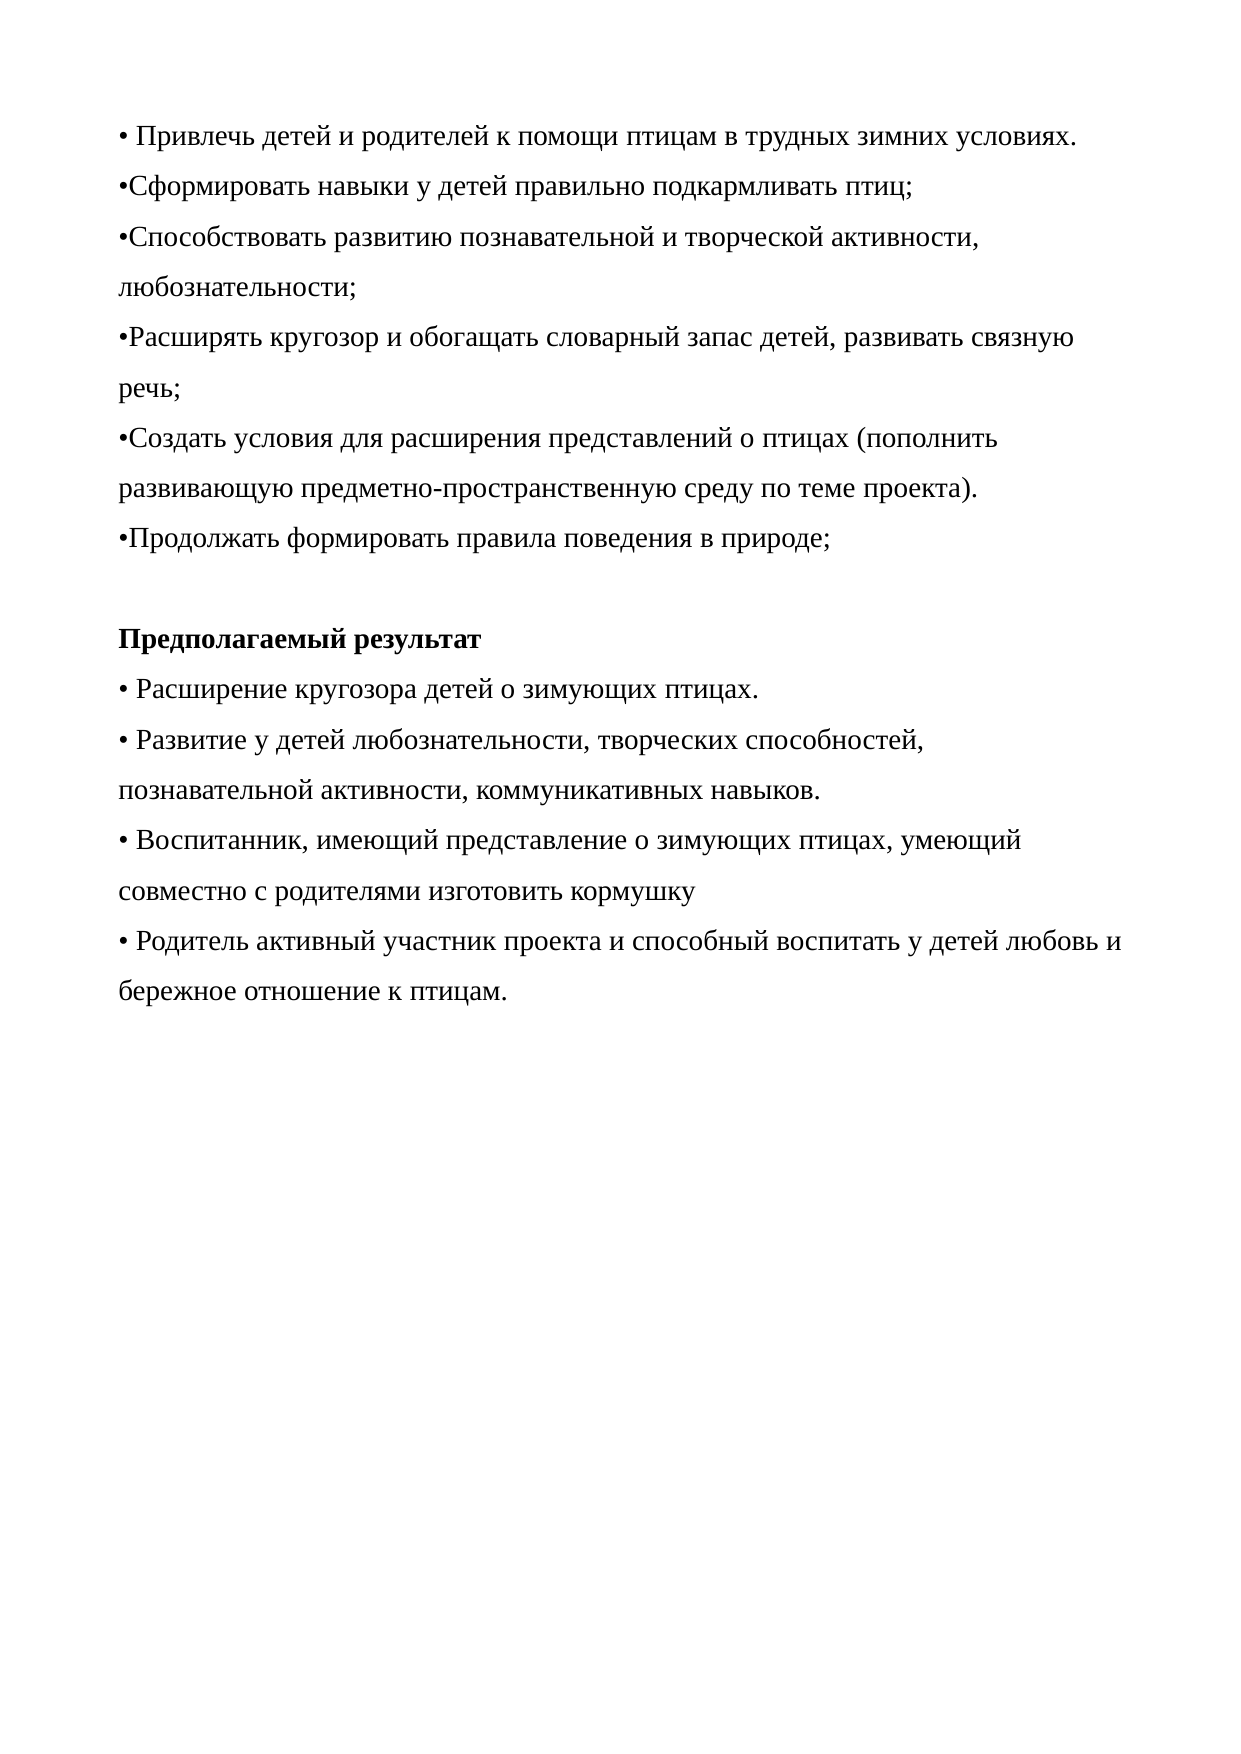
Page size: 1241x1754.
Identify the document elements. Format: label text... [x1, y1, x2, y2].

text • Расширение кругозора детей о зимующих птицах. [118, 672, 1122, 705]
text • Привлечь детей и родителей к помощи птицам в трудных зимних условиях. [118, 118, 1122, 152]
text •Способствовать развитию познавательной и творческой активности, любознательности; [118, 219, 1122, 303]
text •Создать условия для расширения представлений о птицах (пополнить развивающую предметно-пространственную среду по теме проекта). [118, 420, 1122, 504]
text • Родитель активный участник проекта и способный воспитать у детей любовь и бережное отношение к птицам. [118, 923, 1122, 1007]
text Предполагаемый результат [118, 621, 1122, 655]
text •Расширять кругозор и обогащать словарный запас детей, развивать связную речь; [118, 319, 1122, 403]
text • Развитие у детей любознательности, творческих способностей, познавательной активности, коммуникативных навыков. [118, 722, 1122, 806]
text • Воспитанник, имеющий представление о зимующих птицах, умеющий совместно с родителями изготовить кормушку [118, 822, 1122, 906]
text •Продолжать формировать правила поведения в природе; [118, 521, 1122, 554]
text •Сформировать навыки у детей правильно подкармливать птиц; [118, 168, 1122, 202]
